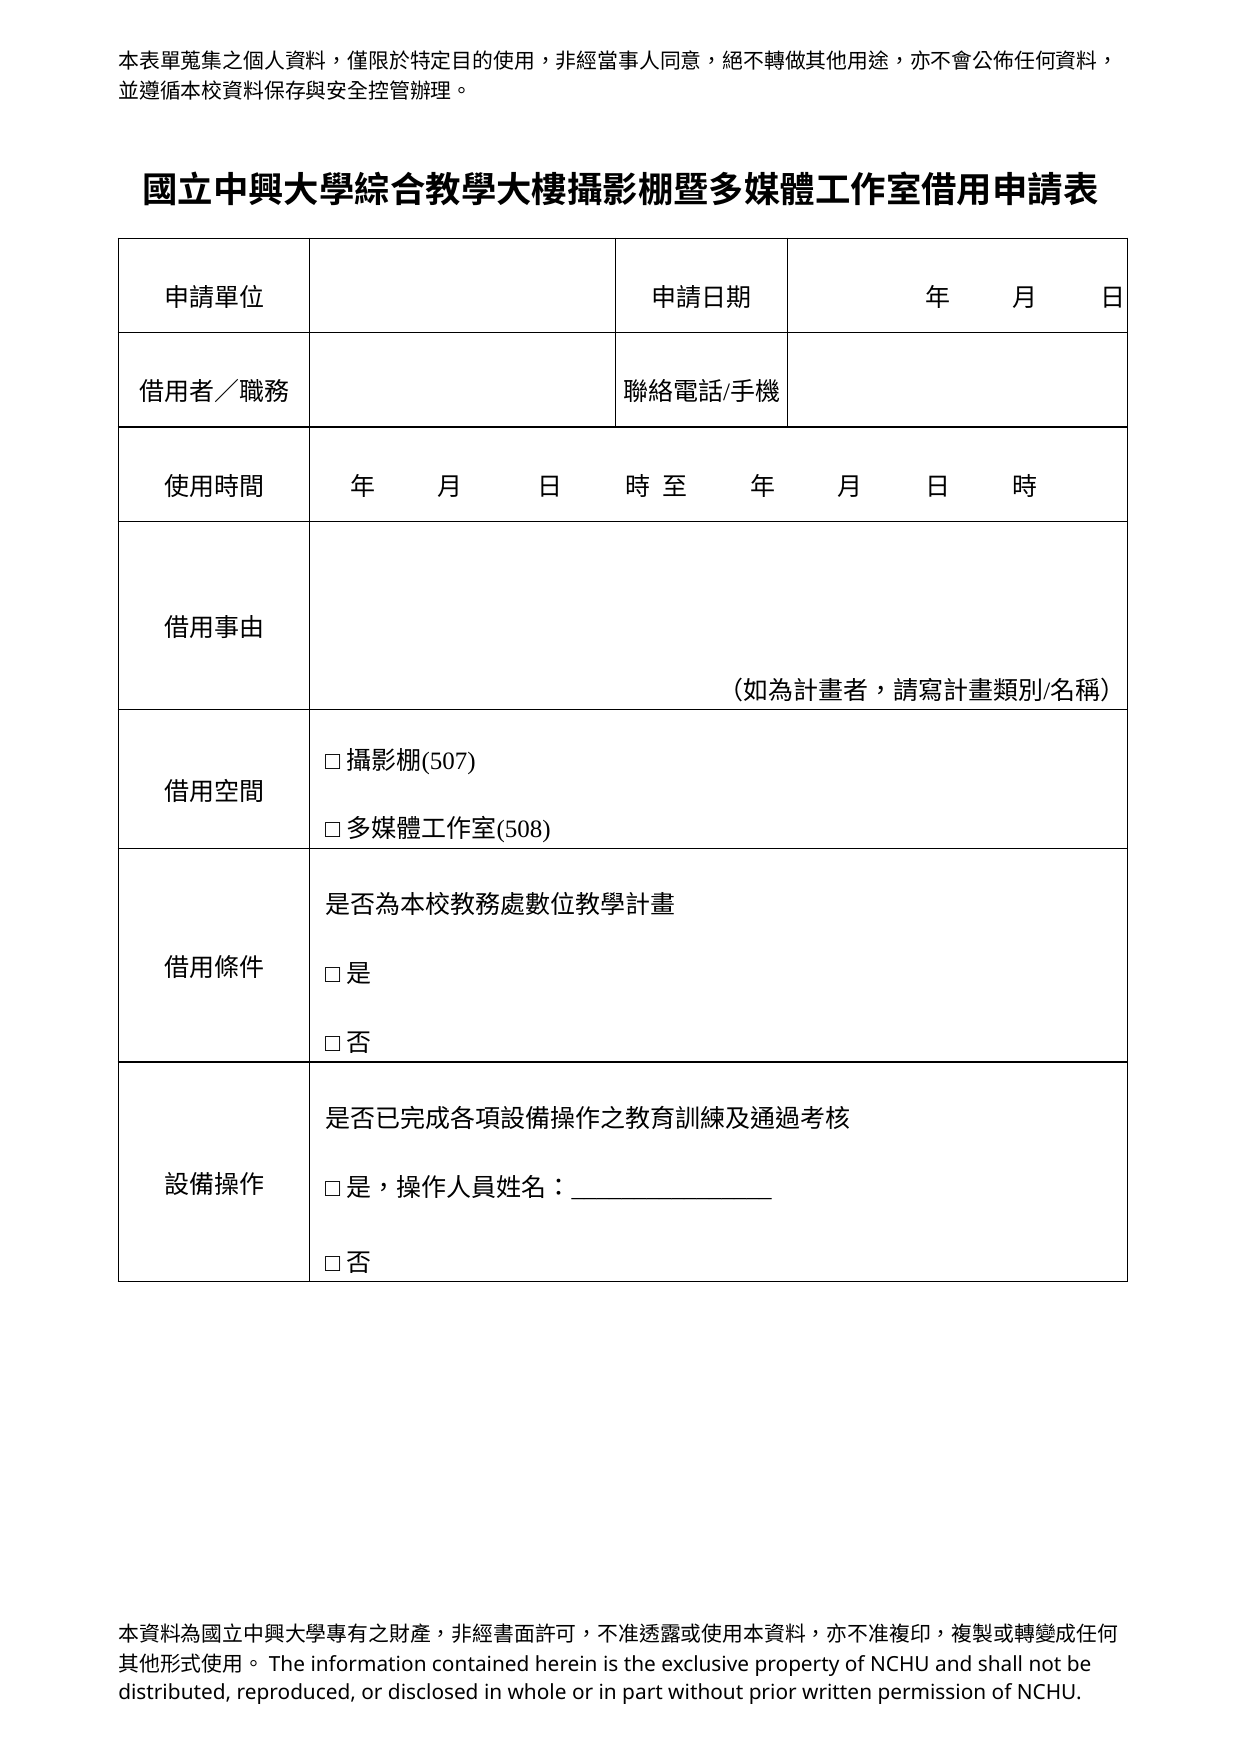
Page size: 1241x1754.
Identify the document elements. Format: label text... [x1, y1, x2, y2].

table_cell □ 攝影棚(507) □ 多媒體工作室(508) [310, 710, 1127, 848]
table_cell 聯絡電話/手機 [616, 333, 787, 426]
table_cell 年 月 日 時 至 年 月 日 時 [310, 428, 1127, 521]
table_cell 借用空間 [119, 710, 309, 848]
table_header [310, 239, 615, 332]
table_cell 借用者／職務 [119, 333, 309, 426]
table_header 申請單位 [119, 239, 309, 332]
table_cell 是否為本校教務處數位教學計畫 □ 是 □ 否 [310, 849, 1127, 1061]
table_cell [310, 333, 615, 426]
table_cell 借用事由 [119, 522, 309, 709]
table_cell [788, 333, 1127, 426]
table_cell 借用條件 [119, 849, 309, 1061]
table_header 年 月 日 [788, 239, 1127, 332]
table_header 申請日期 [616, 239, 787, 332]
table_cell （如為計畫者，請寫計畫類別/名稱） [310, 522, 1127, 709]
table_cell 是否已完成各項設備操作之教育訓練及通過考核 □ 是，操作人員姓名：________________ □ 否 [310, 1063, 1127, 1281]
table_cell 設備操作 [119, 1063, 309, 1281]
table_cell 使用時間 [119, 428, 309, 521]
text 國立中興大學綜合教學大樓攝影棚暨多媒體工作室借用申請表 [118, 161, 1122, 212]
